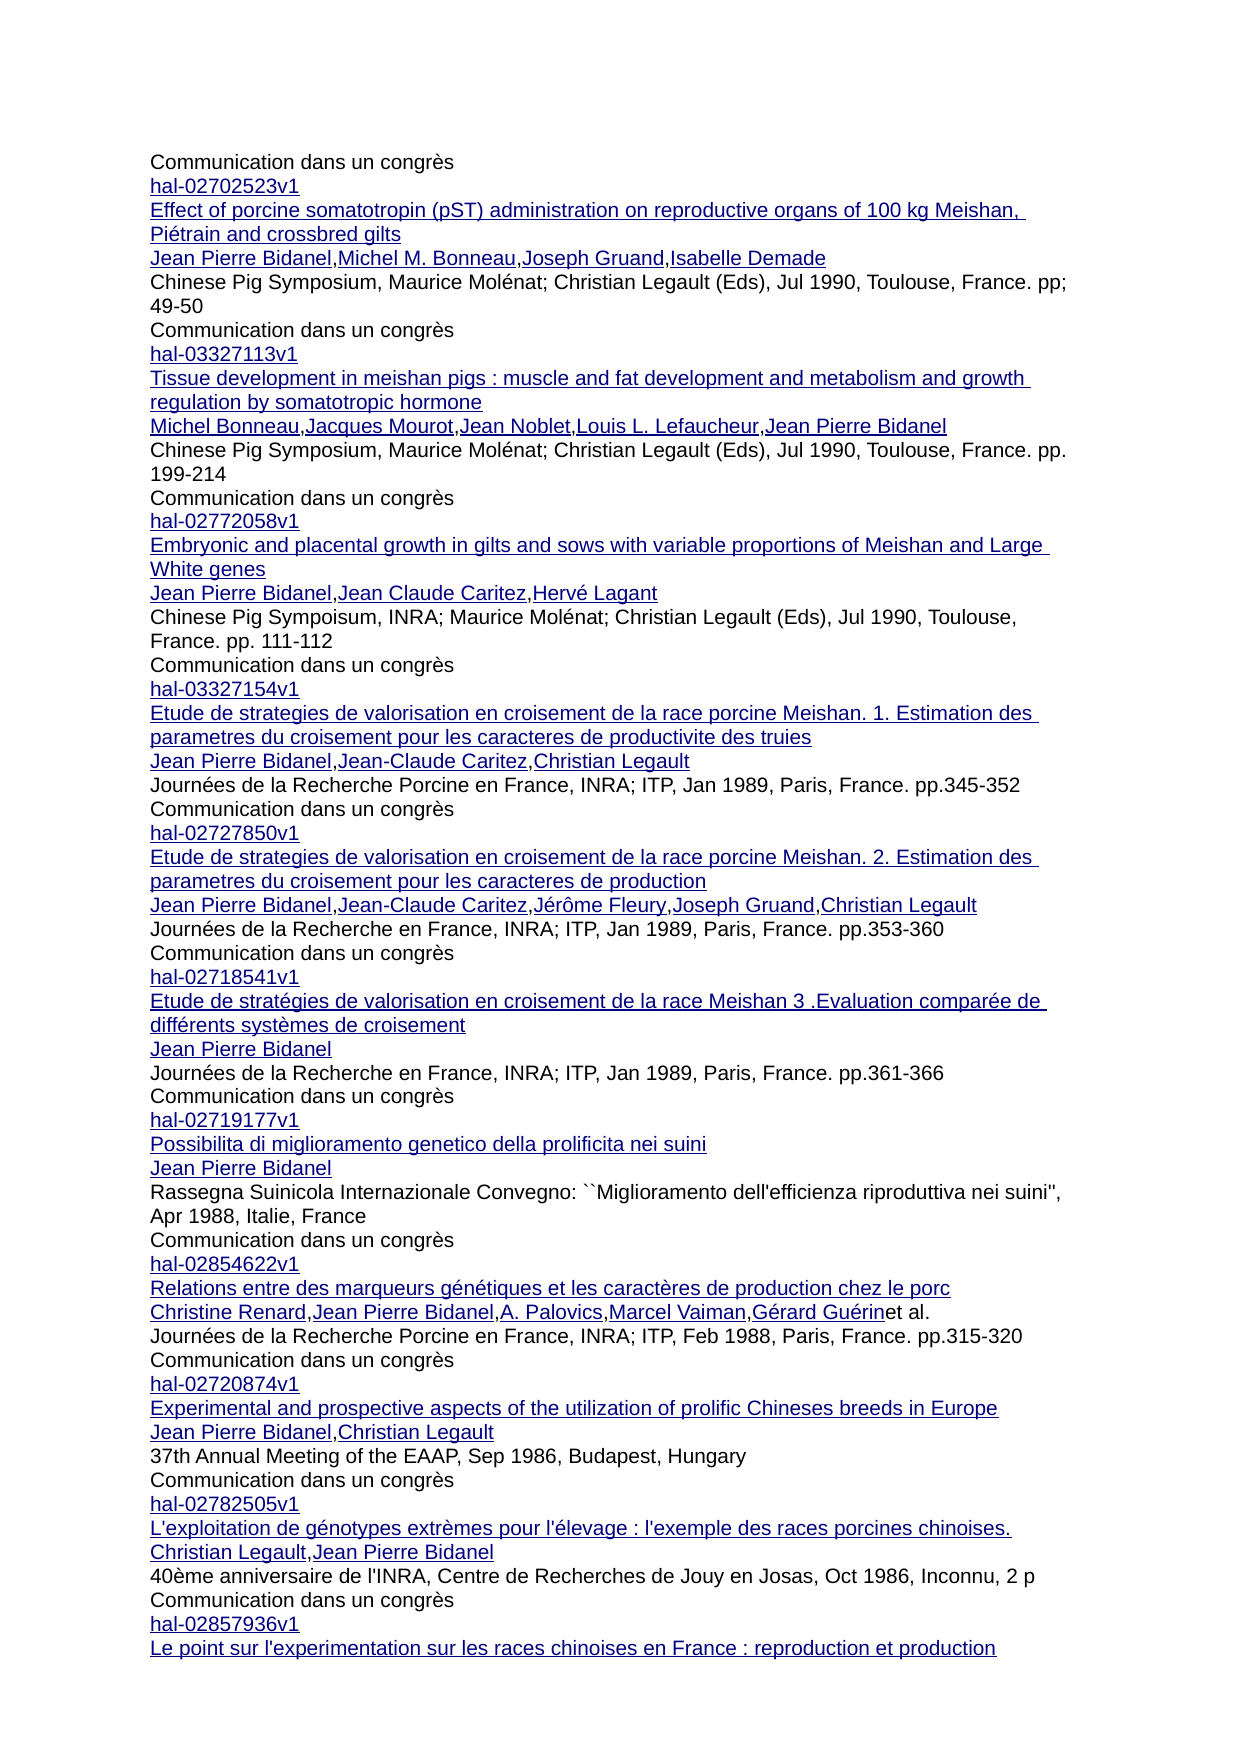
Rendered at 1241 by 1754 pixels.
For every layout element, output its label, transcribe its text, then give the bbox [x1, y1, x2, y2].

table_cell Etude de stratégies de valorisation en croisement de la race Meishan 3 .Evaluation comparée de différents systèmes de croisement Jean Pierre Bidanel Journées de la Recherche en France, INRA; ITP, Jan 1989, Paris, France. pp.361-366 Communication dans un congrès hal-02719177v1 [150, 989, 1090, 1132]
table_cell Possibilita di miglioramento genetico della prolificita nei suini Jean Pierre Bidanel Rassegna Suinicola Internazionale Convegno: ``Miglioramento dell'efficienza riproduttiva nei suini'', Apr 1988, Italie, France Communication dans un congrès hal-02854622v1 [150, 1132, 1090, 1276]
table_cell Etude de strategies de valorisation en croisement de la race porcine Meishan. 1. Estimation des parametres du croisement pour les caracteres de productivite des truies Jean Pierre Bidanel,Jean-Claude Caritez,Christian Legault Journées de la Recherche Porcine en France, INRA; ITP, Jan 1989, Paris, France. pp.345-352 Communication dans un congrès hal-02727850v1 [150, 701, 1090, 845]
table_cell Effect of porcine somatotropin (pST) administration on reproductive organs of 100 kg Meishan, Piétrain and crossbred gilts Jean Pierre Bidanel,Michel M. Bonneau,Joseph Gruand,Isabelle Demade Chinese Pig Symposium, Maurice Molénat; Christian Legault (Eds), Jul 1990, Toulouse, France. pp; 49-50 Communication dans un congrès hal-03327113v1 [150, 198, 1090, 366]
table_cell Embryonic and placental growth in gilts and sows with variable proportions of Meishan and Large White genes Jean Pierre Bidanel,Jean Claude Caritez,Hervé Lagant Chinese Pig Sympoisum, INRA; Maurice Molénat; Christian Legault (Eds), Jul 1990, Toulouse, France. pp. 111-112 Communication dans un congrès hal-03327154v1 [150, 533, 1090, 701]
table_cell Relations entre des marqueurs génétiques et les caractères de production chez le porc Christine Renard,Jean Pierre Bidanel,A. Palovics,Marcel Vaiman,Gérard Guérinet al. Journées de la Recherche Porcine en France, INRA; ITP, Feb 1988, Paris, France. pp.315-320 Communication dans un congrès hal-02720874v1 [150, 1276, 1090, 1396]
table_cell Communication dans un congrès hal-02702523v1 [150, 150, 1090, 198]
table_cell Experimental and prospective aspects of the utilization of prolific Chineses breeds in Europe Jean Pierre Bidanel,Christian Legault 37th Annual Meeting of the EAAP, Sep 1986, Budapest, Hungary Communication dans un congrès hal-02782505v1 [150, 1396, 1090, 1516]
table_cell Etude de strategies de valorisation en croisement de la race porcine Meishan. 2. Estimation des parametres du croisement pour les caracteres de production Jean Pierre Bidanel,Jean-Claude Caritez,Jérôme Fleury,Joseph Gruand,Christian Legault Journées de la Recherche en France, INRA; ITP, Jan 1989, Paris, France. pp.353-360 Communication dans un congrès hal-02718541v1 [150, 845, 1090, 988]
table_cell Le point sur l'experimentation sur les races chinoises en France : reproduction et production [150, 1635, 1090, 1659]
table_cell L'exploitation de génotypes extrèmes pour l'élevage : l'exemple des races porcines chinoises. Christian Legault,Jean Pierre Bidanel 40ème anniversaire de l'INRA, Centre de Recherches de Jouy en Josas, Oct 1986, Inconnu, 2 p Communication dans un congrès hal-02857936v1 [150, 1516, 1090, 1635]
table_cell Tissue development in meishan pigs : muscle and fat development and metabolism and growth regulation by somatotropic hormone Michel Bonneau,Jacques Mourot,Jean Noblet,Louis L. Lefaucheur,Jean Pierre Bidanel Chinese Pig Symposium, Maurice Molénat; Christian Legault (Eds), Jul 1990, Toulouse, France. pp. 199-214 Communication dans un congrès hal-02772058v1 [150, 366, 1090, 533]
